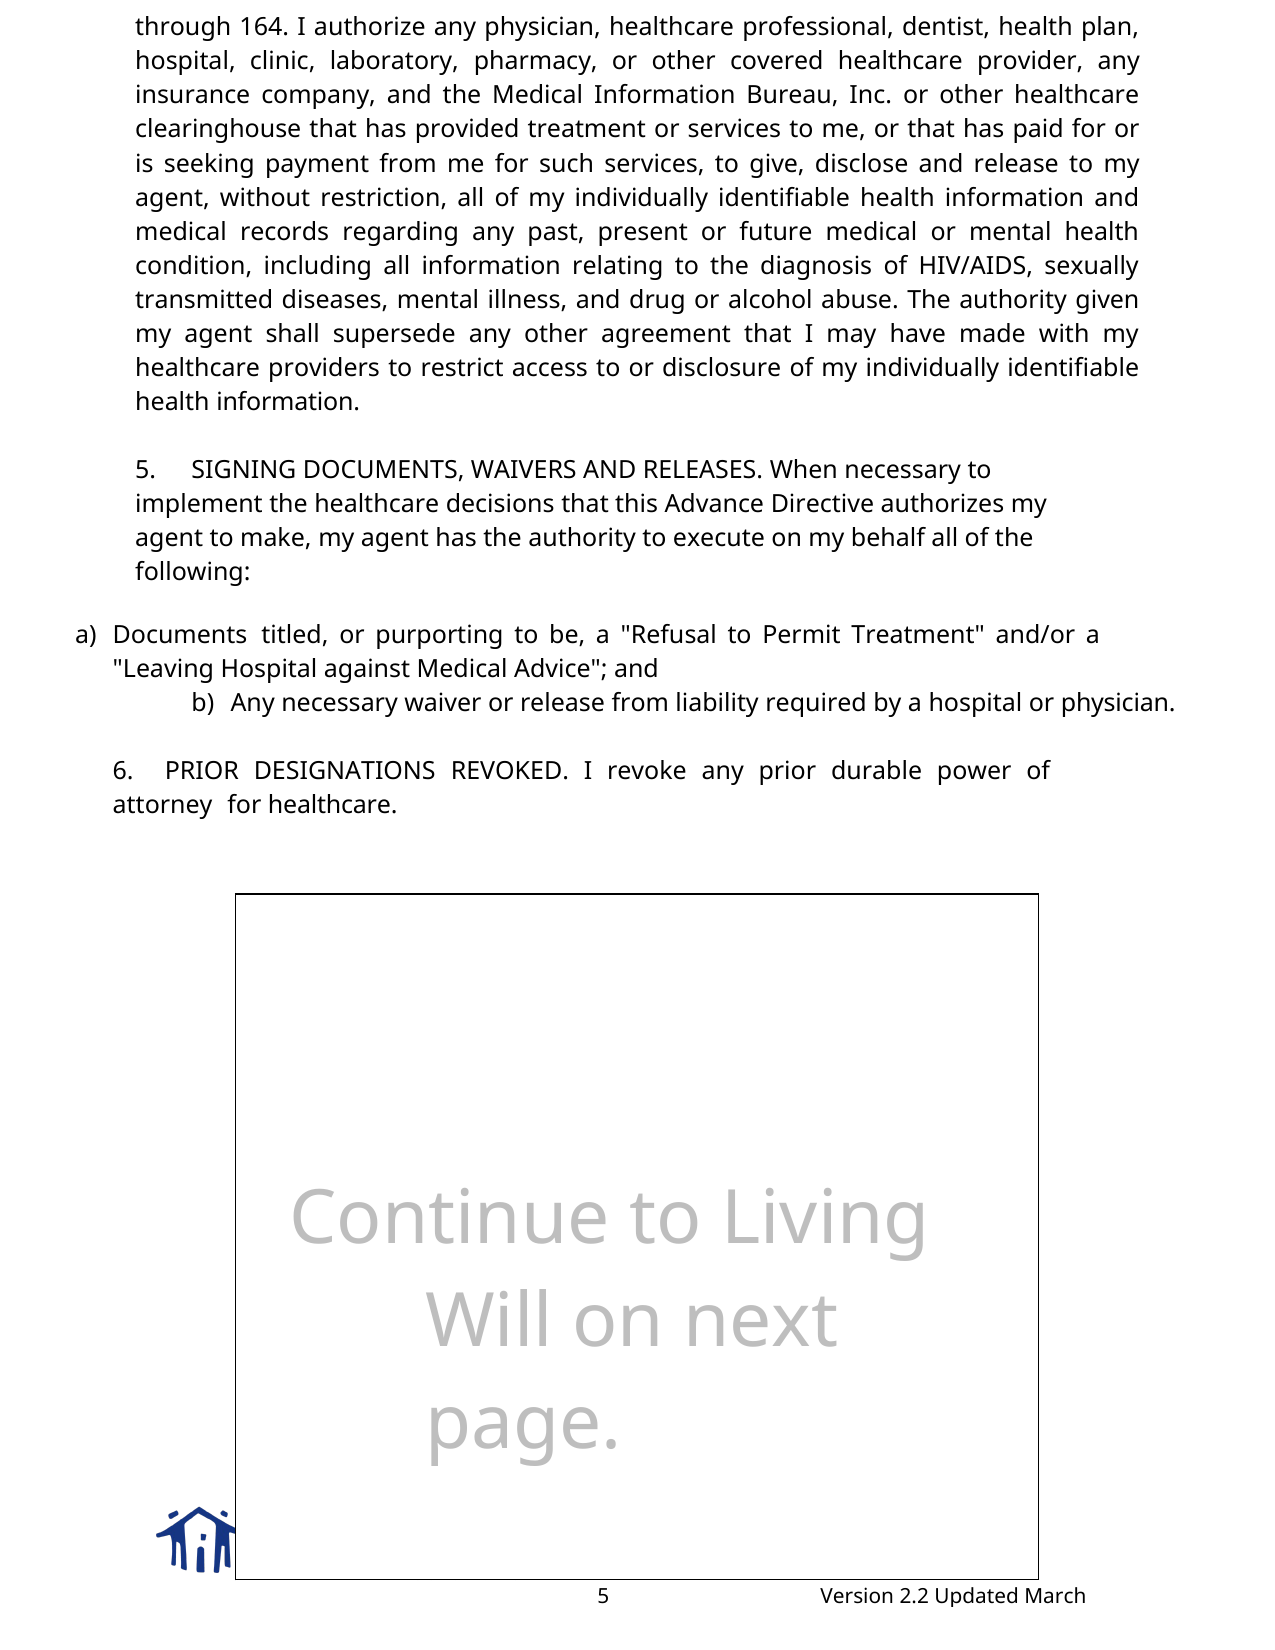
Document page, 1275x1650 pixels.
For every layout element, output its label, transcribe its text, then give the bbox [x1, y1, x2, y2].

list PRIOR DESIGNATIONS REVOKED. I revoke any prior durable power of attorney for healthcare. [112, 753, 1140, 821]
list Documents titled, or purporting to be, a "Refusal to Permit Treatment" and/or a "Leaving Hospital against Medical Advice"; and [75, 616, 1140, 684]
text Continue to Living Will on next page. [289, 1163, 985, 1470]
text through 164. I authorize any physician, healthcare professional, dentist, health plan, hospital, clinic, laboratory, pharmacy, or other covered healthcare provider, any insurance company, and the Medical Information Bureau, Inc. or other healthcare clearinghouse that has provided treatment or services to me, or that has paid for or is seeking payment from me for such services, to give, disclose and release to my agent, without restriction, all of my individually identifiable health information and medical records regarding any past, present or future medical or mental health condition, including all information relating to the diagnosis of HIV/AIDS, sexually transmitted diseases, mental illness, and drug or alcohol abuse. The authority given my agent shall supersede any other agreement that I may have made with my healthcare providers to restrict access to or disclosure of my individually identifiable health information. [135, 9, 1141, 418]
list Any necessary waiver or release from liability required by a hospital or physician. [191, 684, 1200, 719]
list SIGNING DOCUMENTS, WAIVERS AND RELEASES. When necessary to implement the healthcare decisions that this Advance Directive authorizes my agent to make, my agent has the authority to execute on my behalf all of the following: [135, 452, 1107, 588]
